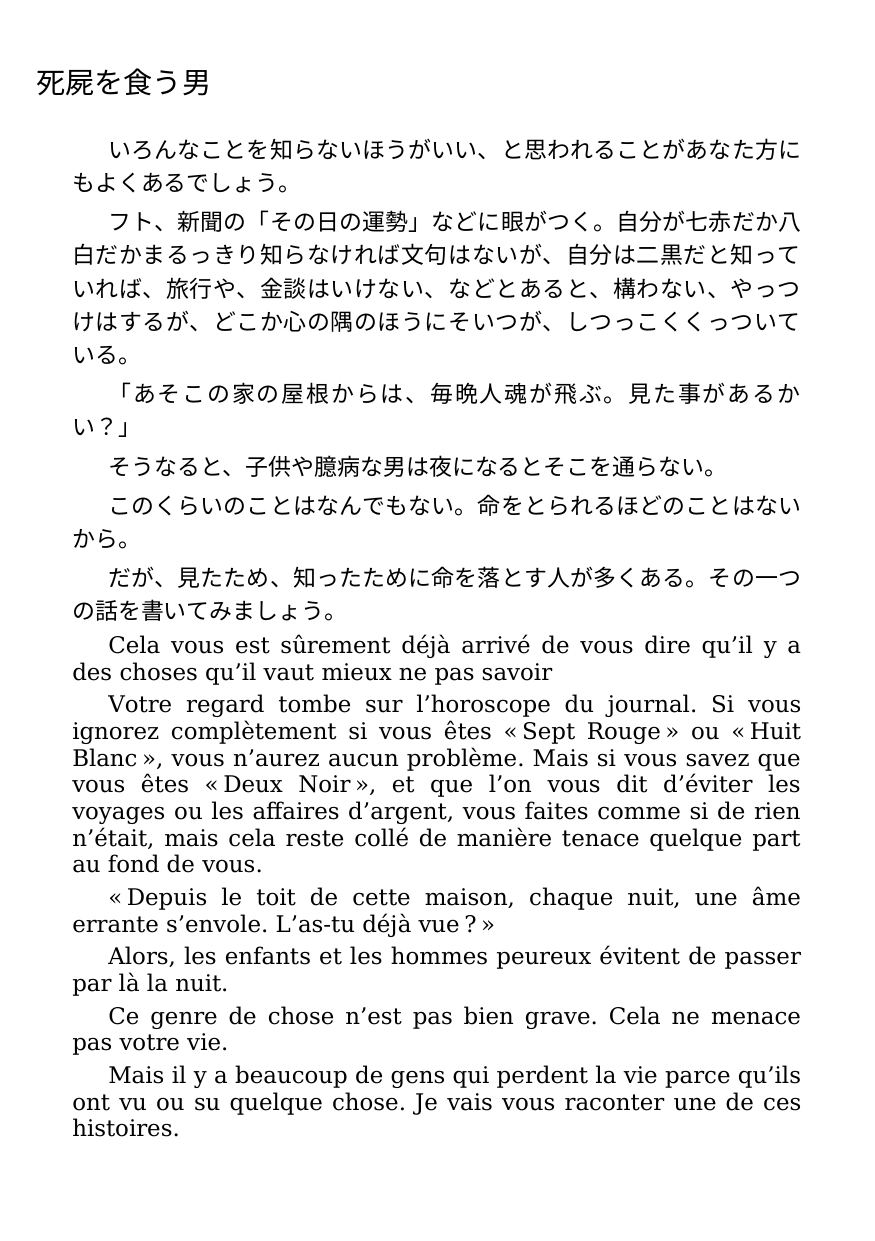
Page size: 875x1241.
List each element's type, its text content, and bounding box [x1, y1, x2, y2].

text Cela vous est sûrement déjà arrivé de vous dire qu’il y a des choses qu’il vaut mieux ne pas savoir [72, 632, 802, 686]
text Votre regard tombe sur l’horoscope du journal. Si vous ignorez complètement si vous êtes « Sept Rouge » ou « Huit Blanc », vous n’aurez aucun problème. Mais si vous savez que vous êtes « Deux Noir », et que l’on vous dit d’éviter les voyages ou les affaires d’argent, vous faites comme si de rien n’était, mais cela reste collé de manière tenace quelque part au fond de vous. [72, 692, 802, 878]
text Alors, les enfants et les hommes peureux évitent de passer par là la nuit. [72, 943, 802, 997]
text このくらいのことはなんでもない。命をとられるほどのことはないから。 [72, 488, 802, 554]
text Ce genre de chose n’est pas bien grave. Cela ne menace pas votre vie. [72, 1003, 802, 1056]
text 「あそこの家の屋根からは、毎晩人魂が飛ぶ。見た事があるかい？」 [72, 376, 802, 442]
text だが、見たため、知ったために命を落とす人が多くある。その一つの話を書いてみましょう。 [72, 560, 802, 626]
text フト、新聞の「その日の運勢」などに眼がつく。自分が七赤だか八白だかまるっきり知らなければ文句はないが、自分は二黒だと知っていれば、旅行や、金談はいけない、などとあると、構わない、やっつけはするが、どこか心の隅のほうにそいつが、しつっこくくっついている。 [72, 204, 802, 370]
subtitle 死屍を食う男 [36, 60, 838, 102]
text いろんなことを知らないほうがいい、と思われることがあなた方にもよくあるでしょう。 [72, 132, 802, 198]
text Mais il y a beaucoup de gens qui perdent la vie parce qu’ils ont vu ou su quelque chose. Je vais vous raconter une de ces histoires. [72, 1062, 802, 1142]
text そうなると、子供や臆病な男は夜になるとそこを通らない。 [72, 448, 802, 482]
text « Depuis le toit de cette maison, chaque nuit, une âme errante s’envole. L’as-tu déjà vue ? » [72, 884, 802, 938]
